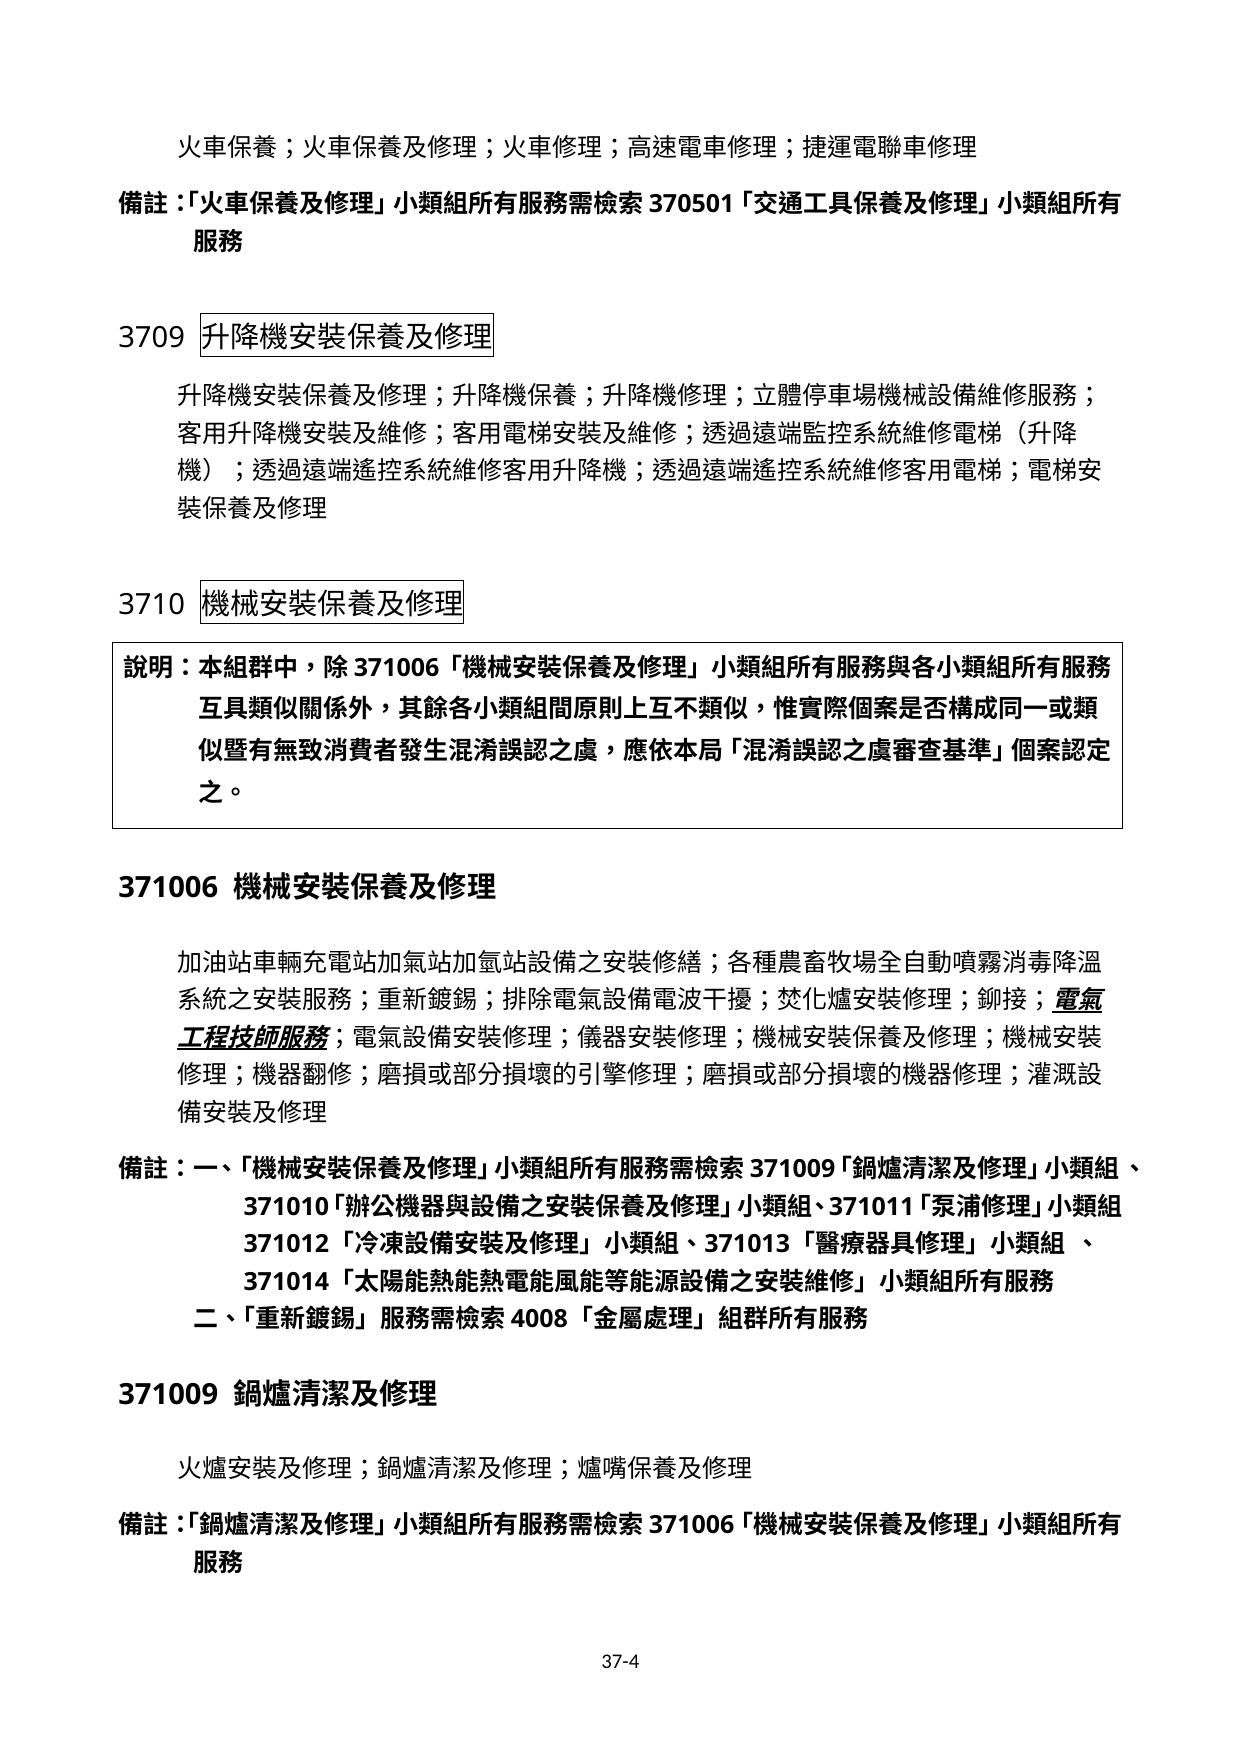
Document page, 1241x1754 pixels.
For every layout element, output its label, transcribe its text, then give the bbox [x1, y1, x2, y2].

text 3710 [118, 581, 200, 623]
text 二、「重新鍍錫」服務需檢索4008「金屬處理」組群所有服務 [193, 1298, 1122, 1335]
text [464, 581, 1122, 623]
text 備註：一、「機械安裝保養及修理」小類組所有服務需檢索371009「鍋爐清潔及修理」小類組、371010「辦公機器與設備之安裝保養及修理」小類組、371011「泵浦修理」小類組、371012「冷凍設備安裝及修理」小類組、371013「醫療器具修理」小類組、371014「太陽能熱能熱電能風能等能源設備之安裝維修」小類組所有服務 [118, 1148, 1122, 1298]
text 3709 [118, 314, 200, 356]
text 火車保養；火車保養及修理；火車修理；高速電車修理；捷運電聯車修理 [177, 127, 1122, 164]
text 升降機安裝保養及修理 [201, 314, 493, 356]
text 備註：「火車保養及修理」小類組所有服務需檢索370501「交通工具保養及修理」小類組所有服務 [118, 183, 1122, 258]
text 371009 鍋爐清潔及修理 [118, 1354, 1122, 1429]
text 火爐安裝及修理；鍋爐清潔及修理；爐嘴保養及修理 [177, 1448, 1122, 1485]
text 371006 機械安裝保養及修理 [118, 848, 1122, 923]
text 加油站車輛充電站加氣站加氫站設備之安裝修繕；各種農畜牧場全自動噴霧消毒降溫系統之安裝服務；重新鍍錫；排除電氣設備電波干擾；焚化爐安裝修理；鉚接；電氣工程技師服務；電氣設備安裝修理；儀器安裝修理；機械安裝保養及修理；機械安裝修理；機器翻修；磨損或部分損壞的引擎修理；磨損或部分損壞的機器修理；灌溉設備安裝及修理 [177, 942, 1122, 1129]
text 升降機安裝保養及修理；升降機保養；升降機修理；立體停車場機械設備維修服務；客用升降機安裝及維修；客用電梯安裝及維修；透過遠端監控系統維修電梯（升降機）；透過遠端遙控系統維修客用升降機；透過遠端遙控系統維修客用電梯；電梯安裝保養及修理 [177, 375, 1122, 525]
table_header 說明：本組群中，除371006「機械安裝保養及修理」小類組所有服務與各小類組所有服務互具類似關係外，其餘各小類組間原則上互不類似，惟實際個案是否構成同一或類似暨有無致消費者發生混淆誤認之虞，應依本局「混淆誤認之虞審查基準」個案認定之。 [113, 643, 1122, 828]
text [494, 314, 1122, 356]
text 機械安裝保養及修理 [201, 581, 463, 623]
text 備註：「鍋爐清潔及修理」小類組所有服務需檢索371006「機械安裝保養及修理」小類組所有服務 [118, 1504, 1122, 1579]
